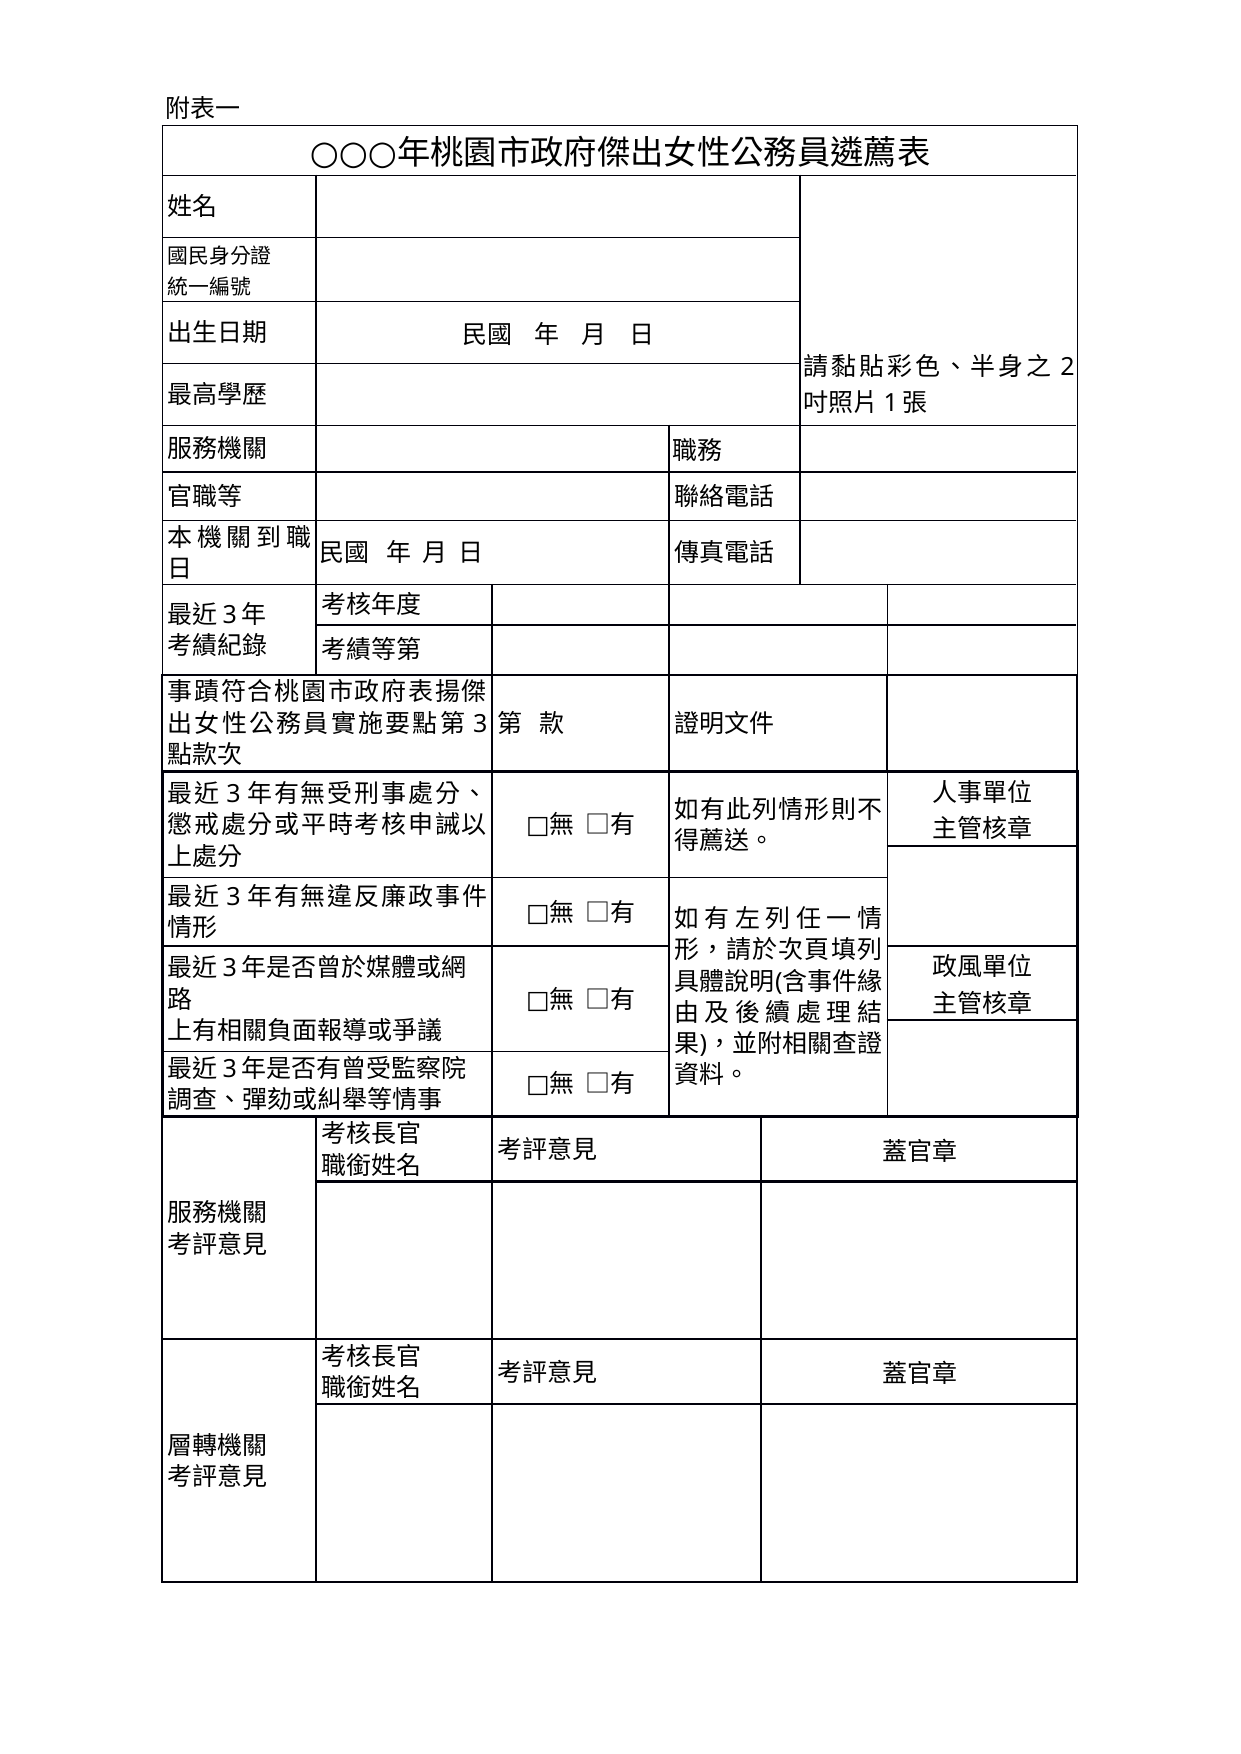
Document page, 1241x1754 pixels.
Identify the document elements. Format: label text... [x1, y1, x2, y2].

table_cell [762, 1405, 1076, 1581]
table_cell 層轉機關 考評意見 [163, 1340, 315, 1581]
table_cell 最近3年 考績紀錄 [163, 585, 315, 674]
table_cell [317, 1183, 491, 1338]
table_cell 聯絡電話 [670, 473, 799, 520]
table_cell [801, 520, 1077, 584]
table_cell □無 □有 [493, 878, 668, 945]
table_cell 官職等 [163, 473, 315, 520]
table_cell 如有左列任一情形，請於次頁填列具體說明(含事件緣由及後續處理結果)，並附相關查證資料。 [670, 878, 887, 1115]
text 附表一 [165, 89, 1075, 125]
table_cell 姓名 [163, 176, 315, 237]
table_cell [317, 176, 799, 237]
table_cell 證明文件 [670, 676, 886, 769]
table_cell [888, 1021, 1076, 1115]
table_cell 如有此列情形則不得薦送。 [670, 773, 887, 876]
table_cell □無 □有 [493, 1052, 668, 1115]
table_cell [317, 364, 799, 424]
table_cell 最近3年有無違反廉政事件情形 [164, 878, 491, 945]
table_cell 傳真電話 [670, 521, 799, 584]
table_cell 請黏貼彩色、半身之2吋照片1張 [801, 175, 1077, 424]
table_cell 服務機關 [163, 426, 315, 471]
table_cell [493, 1405, 760, 1581]
table_cell [670, 585, 887, 624]
table_cell 最近3年是否曾於媒體或網路 上有相關負面報導或爭議 [164, 947, 491, 1051]
table_cell 本機關到職日 [163, 521, 315, 584]
table_cell 人事單位 主管核章 [888, 773, 1076, 845]
table_cell 考核長官 職銜姓名 [317, 1118, 491, 1180]
table_cell 蓋官章 [762, 1118, 1076, 1180]
table_cell 考評意見 [493, 1340, 760, 1403]
table_cell [801, 471, 1077, 520]
table_cell [670, 626, 887, 674]
table_cell [493, 585, 668, 624]
table_cell 考核長官 職銜姓名 [317, 1340, 491, 1403]
table_cell 服務機關 考評意見 [163, 1118, 315, 1338]
table_cell [762, 1183, 1076, 1338]
table_cell □無 □有 [493, 947, 668, 1051]
table_cell 蓋官章 [762, 1340, 1076, 1403]
table_cell [888, 676, 1076, 769]
table_cell 民國 年 月 日 [317, 302, 799, 363]
table_cell □無 □有 [493, 773, 668, 876]
table_cell 國民身分證 統一編號 [163, 238, 315, 301]
table_cell 最近3年有無受刑事處分、懲戒處分或平時考核申誡以上處分 [164, 773, 491, 876]
table_cell 考績等第 [317, 626, 491, 674]
table_cell 職務 [670, 426, 799, 471]
table_cell 最近3年是否有曾受監察院調查、彈劾或糾舉等情事 [164, 1052, 491, 1115]
table_cell [801, 425, 1077, 471]
table_cell 第 款 [493, 676, 668, 769]
table_header ○○○年桃園市政府傑出女性公務員遴薦表 [163, 126, 1077, 174]
table_cell 考評意見 [493, 1118, 760, 1180]
table_cell 出生日期 [163, 302, 315, 363]
table_cell 民國 年 月 日 [317, 521, 668, 584]
table_cell [317, 426, 668, 471]
table_cell [493, 626, 668, 674]
table_cell [888, 624, 1077, 674]
table_cell 政風單位 主管核章 [888, 947, 1076, 1019]
table_cell [317, 238, 799, 301]
table_cell 事蹟符合桃園市政府表揚傑出女性公務員實施要點第3點款次 [163, 676, 491, 769]
table_cell [317, 1405, 491, 1581]
table_cell [493, 1183, 760, 1338]
table_cell [888, 584, 1077, 624]
table_cell 考核年度 [317, 585, 491, 624]
table_cell [888, 847, 1076, 945]
table_cell 最高學歷 [163, 364, 315, 424]
table_cell [317, 473, 668, 520]
